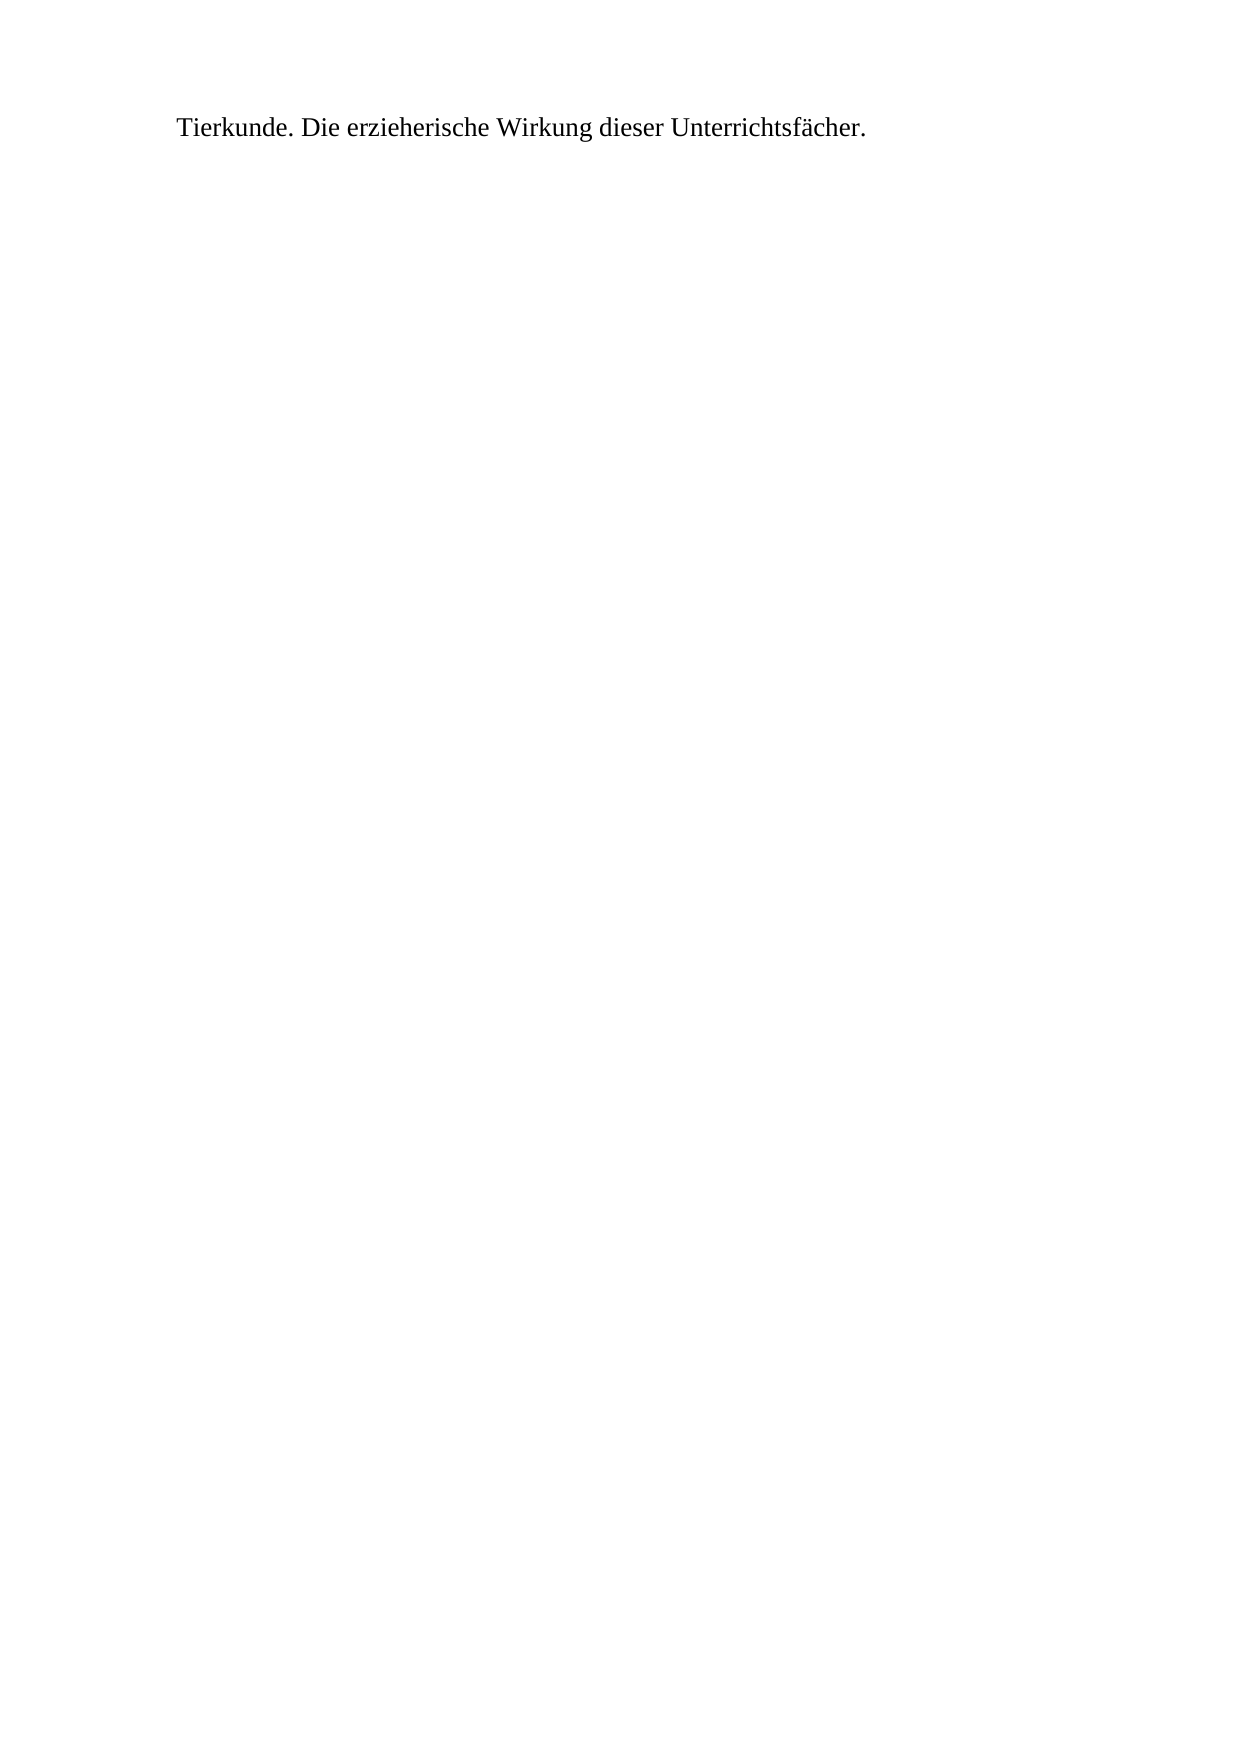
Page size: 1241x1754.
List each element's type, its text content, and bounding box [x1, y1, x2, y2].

text Tierkunde. Die erzieherische Wirkung dieser Unterrichtsfächer. [139, 111, 1038, 142]
